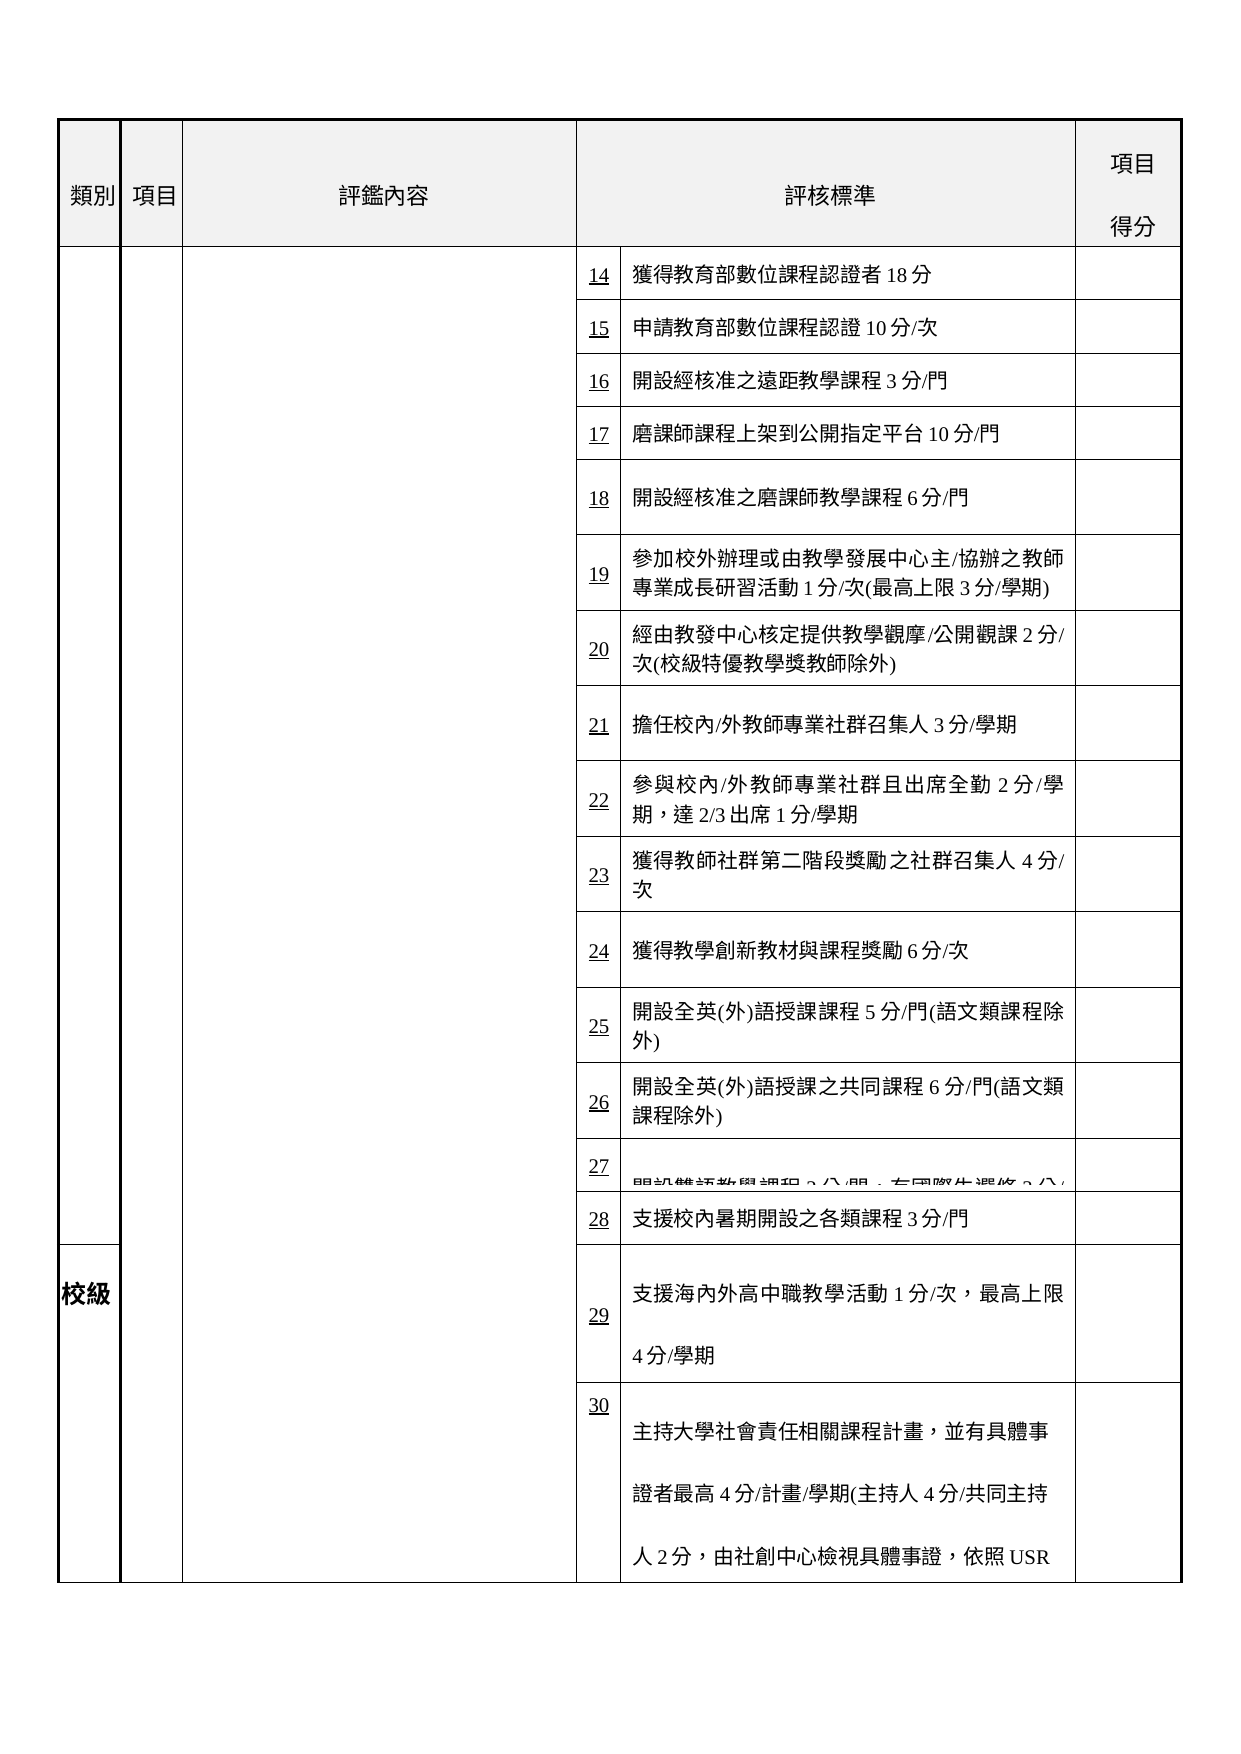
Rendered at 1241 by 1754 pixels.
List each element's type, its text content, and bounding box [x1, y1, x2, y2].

table_cell 擔任校內/外教師專業社群召集人3分/學期 [621, 686, 1075, 760]
table_cell 19 [577, 535, 620, 609]
table_cell [1076, 912, 1180, 987]
table_cell 磨課師課程上架到公開指定平台10分/門 [621, 407, 1075, 459]
table_header 項目 [122, 121, 182, 246]
table_cell [1076, 247, 1180, 299]
table_cell [1076, 354, 1180, 406]
table_cell 主持大學社會責任相關課程計畫，並有具體事證者最高4分/計畫/學期(主持人4分/共同主持人2分，由社創中心檢視具體事證，依照USR [621, 1383, 1075, 1582]
table_cell 14 [577, 247, 620, 299]
table_cell 開設全英(外)語授課之共同課程6分/門(語文類課程除外) [621, 1063, 1075, 1137]
table_cell 26 [577, 1063, 620, 1137]
table_header 項目 得分 [1076, 121, 1180, 246]
table_cell 28 [577, 1192, 620, 1244]
table_cell 25 [577, 988, 620, 1062]
table_cell [60, 247, 119, 1244]
table_cell 17 [577, 407, 620, 459]
table_cell 參加校外辦理或由教學發展中心主/協辦之教師專業成長研習活動1分/次(最高上限3分/學期) [621, 535, 1075, 609]
table_cell [1076, 611, 1180, 685]
table_cell [1076, 1383, 1180, 1582]
table_cell [122, 247, 182, 1582]
table_header 類別 [60, 121, 119, 246]
table_cell 支援校內暑期開設之各類課程3分/門 [621, 1192, 1075, 1244]
table_cell 23 [577, 837, 620, 911]
table_cell [1076, 460, 1180, 534]
table_cell [1076, 761, 1180, 836]
table_header 評核標準 [577, 121, 1075, 246]
table_cell 獲得教師社群第二階段獎勵之社群召集人4分/次 [621, 837, 1075, 911]
table_cell 15 [577, 300, 620, 352]
table_cell [1076, 1139, 1180, 1191]
table_cell [1076, 686, 1180, 760]
table_cell 獲得教學創新教材與課程獎勵6分/次 [621, 912, 1075, 987]
table_cell 27 [577, 1139, 620, 1191]
table_cell [1076, 1245, 1180, 1382]
table_cell 20 [577, 611, 620, 685]
table_cell [1076, 407, 1180, 459]
table_header 評鑑內容 [183, 121, 576, 246]
table_cell 16 [577, 354, 620, 406]
table_cell [1076, 1063, 1180, 1137]
table_cell 開設雙語教學課程2分/門，有國際生選修3分/門 [621, 1139, 1075, 1191]
table_cell [1076, 988, 1180, 1062]
table_cell [1076, 837, 1180, 911]
table_cell 22 [577, 761, 620, 836]
table_cell 29 [577, 1245, 620, 1382]
table_cell 獲得教育部數位課程認證者18分 [621, 247, 1075, 299]
table_cell 經由教發中心核定提供教學觀摩/公開觀課2分/次(校級特優教學獎教師除外) [621, 611, 1075, 685]
table_cell 開設經核准之遠距教學課程3分/門 [621, 354, 1075, 406]
table_cell 18 [577, 460, 620, 534]
table_cell 24 [577, 912, 620, 987]
table_cell [1076, 535, 1180, 609]
table_cell 30 [577, 1383, 620, 1582]
table_cell 開設全英(外)語授課課程5分/門(語文類課程除外) [621, 988, 1075, 1062]
table_cell 開設經核准之磨課師教學課程6分/門 [621, 460, 1075, 534]
table_cell [183, 247, 576, 1582]
table_cell [1076, 1192, 1180, 1244]
table_cell 支援海內外高中職教學活動1分/次，最高上限4分/學期 [621, 1245, 1075, 1382]
table_cell 校級 [60, 1245, 119, 1582]
table_cell [1076, 300, 1180, 352]
table_cell 21 [577, 686, 620, 760]
table_cell 申請教育部數位課程認證10分/次 [621, 300, 1075, 352]
table_cell 參與校內/外教師專業社群且出席全勤2分/學期，達2/3出席1分/學期 [621, 761, 1075, 836]
